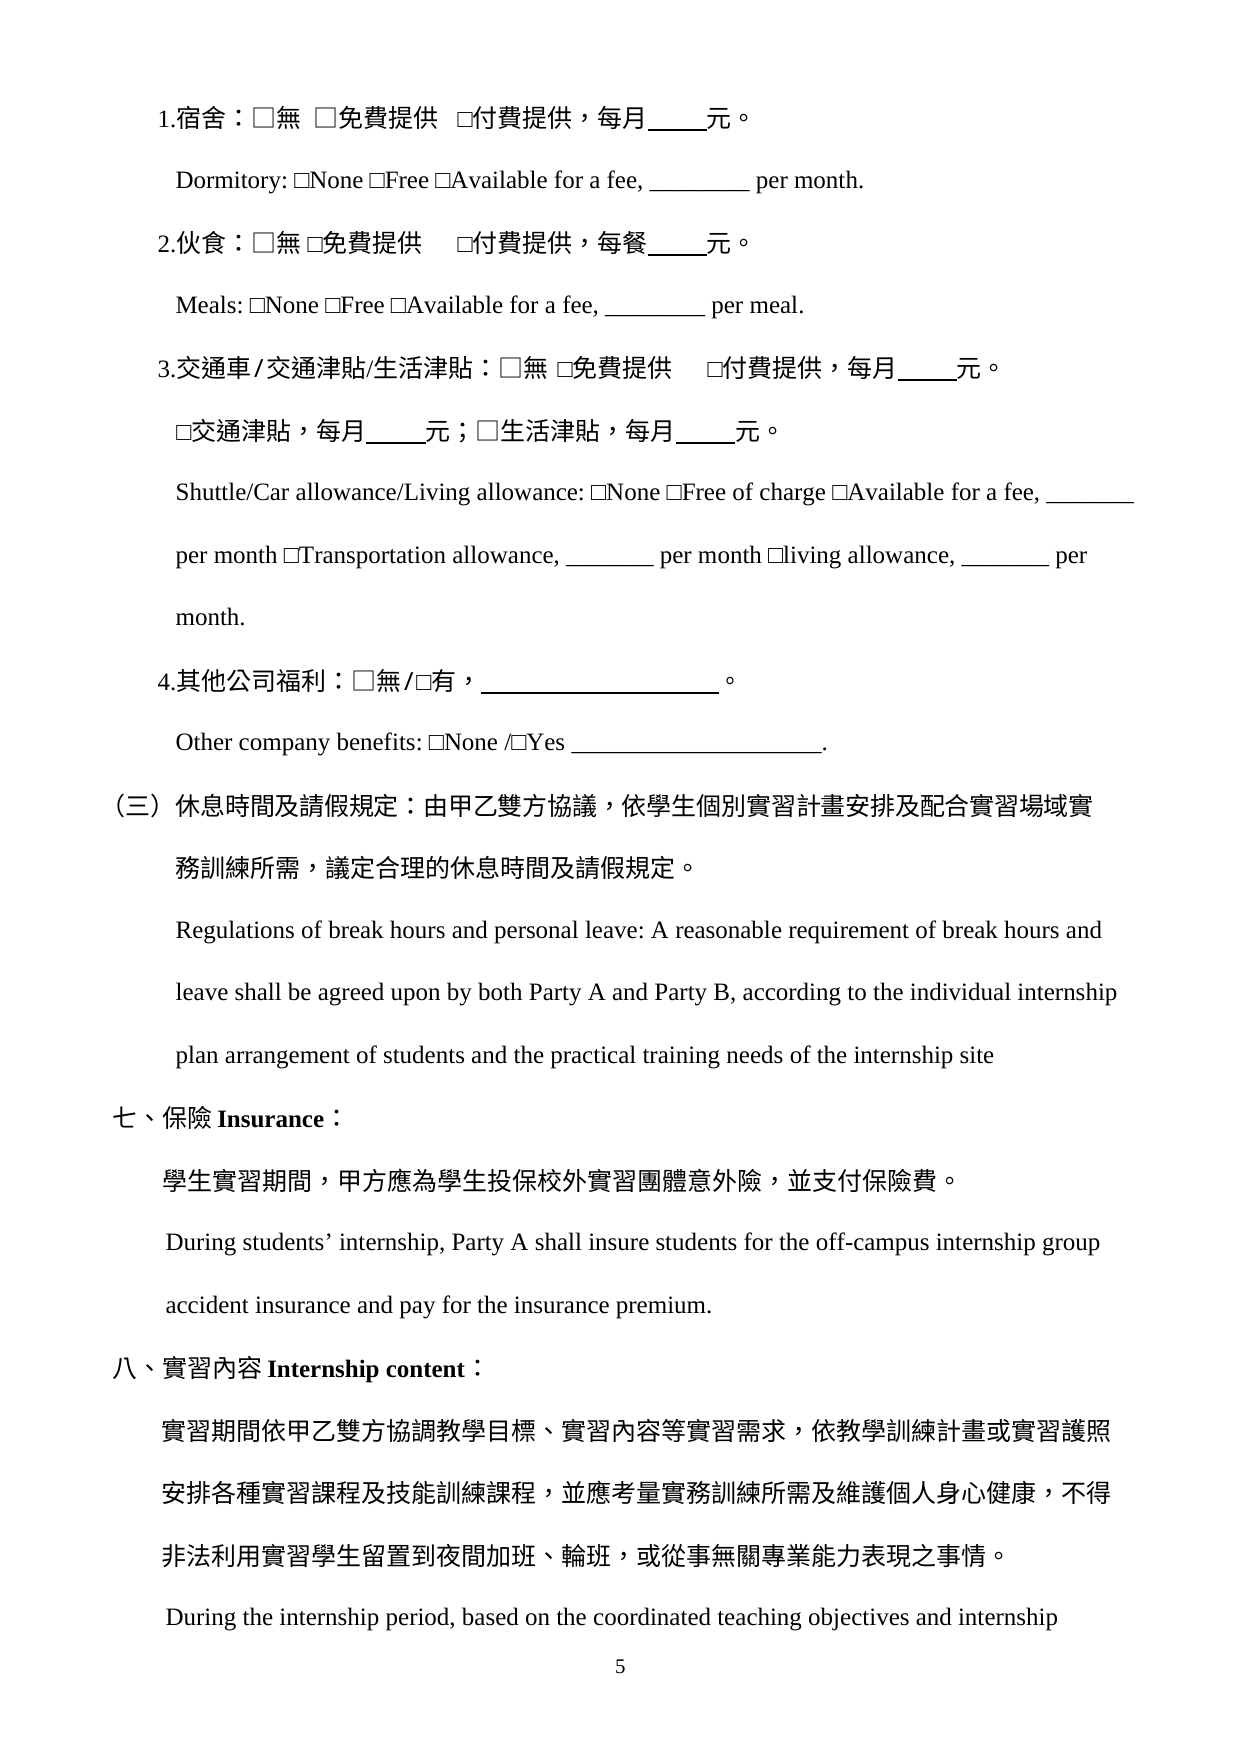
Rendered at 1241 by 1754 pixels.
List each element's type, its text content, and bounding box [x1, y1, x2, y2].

text During the internship period, based on the coordinated teaching objectives and internship [165, 1575, 1130, 1637]
text 1.宿舍：□無 □免費提供 □付費提供，每月 元。 [157, 75, 1140, 137]
text □交通津貼，每月 元；□生活津貼，每月 元。 [176, 387, 1140, 450]
text Other company benefits: □None /□Yes ____________________. [100, 700, 1140, 762]
text 學生實習期間，甲方應為學生投保校外實習團體意外險，並支付保險費。 [162, 1137, 1130, 1200]
text During students’ internship, Party A shall insure students for the off-campus internship group accident insurance and pay for the insurance premium. [165, 1200, 1130, 1325]
text 3.交通車/交通津貼/生活津貼：□無 □免費提供 □付費提供，每月 元。 [157, 325, 1140, 387]
text 八、實習內容Internship content： [112, 1325, 1131, 1387]
text Shuttle/Car allowance/Living allowance: □None □Free of charge □Available for a fee, _______ per month □Transportation allowance, _______ per month □living allowance, _______ per month. [175, 450, 1140, 637]
text （三）休息時間及請假規定：由甲乙雙方協議，依學生個別實習計畫安排及配合實習場域實務訓練所需，議定合理的休息時間及請假規定。 [100, 762, 1111, 887]
text Dormitory: □None □Free □Available for a fee, ________ per month. [100, 137, 1140, 200]
text 七、保險Insurance： [112, 1075, 1131, 1137]
text Meals: □None □Free □Available for a fee, ________ per meal. [100, 262, 1140, 325]
text 2.伙食：□無 □免費提供 □付費提供，每餐 元。 [157, 200, 1140, 262]
text 實習期間依甲乙雙方協調教學目標、實習內容等實習需求，依教學訓練計畫或實習護照安排各種實習課程及技能訓練課程，並應考量實務訓練所需及維護個人身心健康，不得非法利用實習學生留置到夜間加班、輪班，或從事無關專業能力表現之事情。 [162, 1387, 1131, 1575]
text 4.其他公司福利：□無/□有， 。 [157, 637, 1140, 700]
text Regulations of break hours and personal leave: A reasonable requirement of break hours and leave shall be agreed upon by both Party A and Party B, according to the individual internship plan arrangement of students and the practical training needs of the internship site [175, 887, 1140, 1075]
